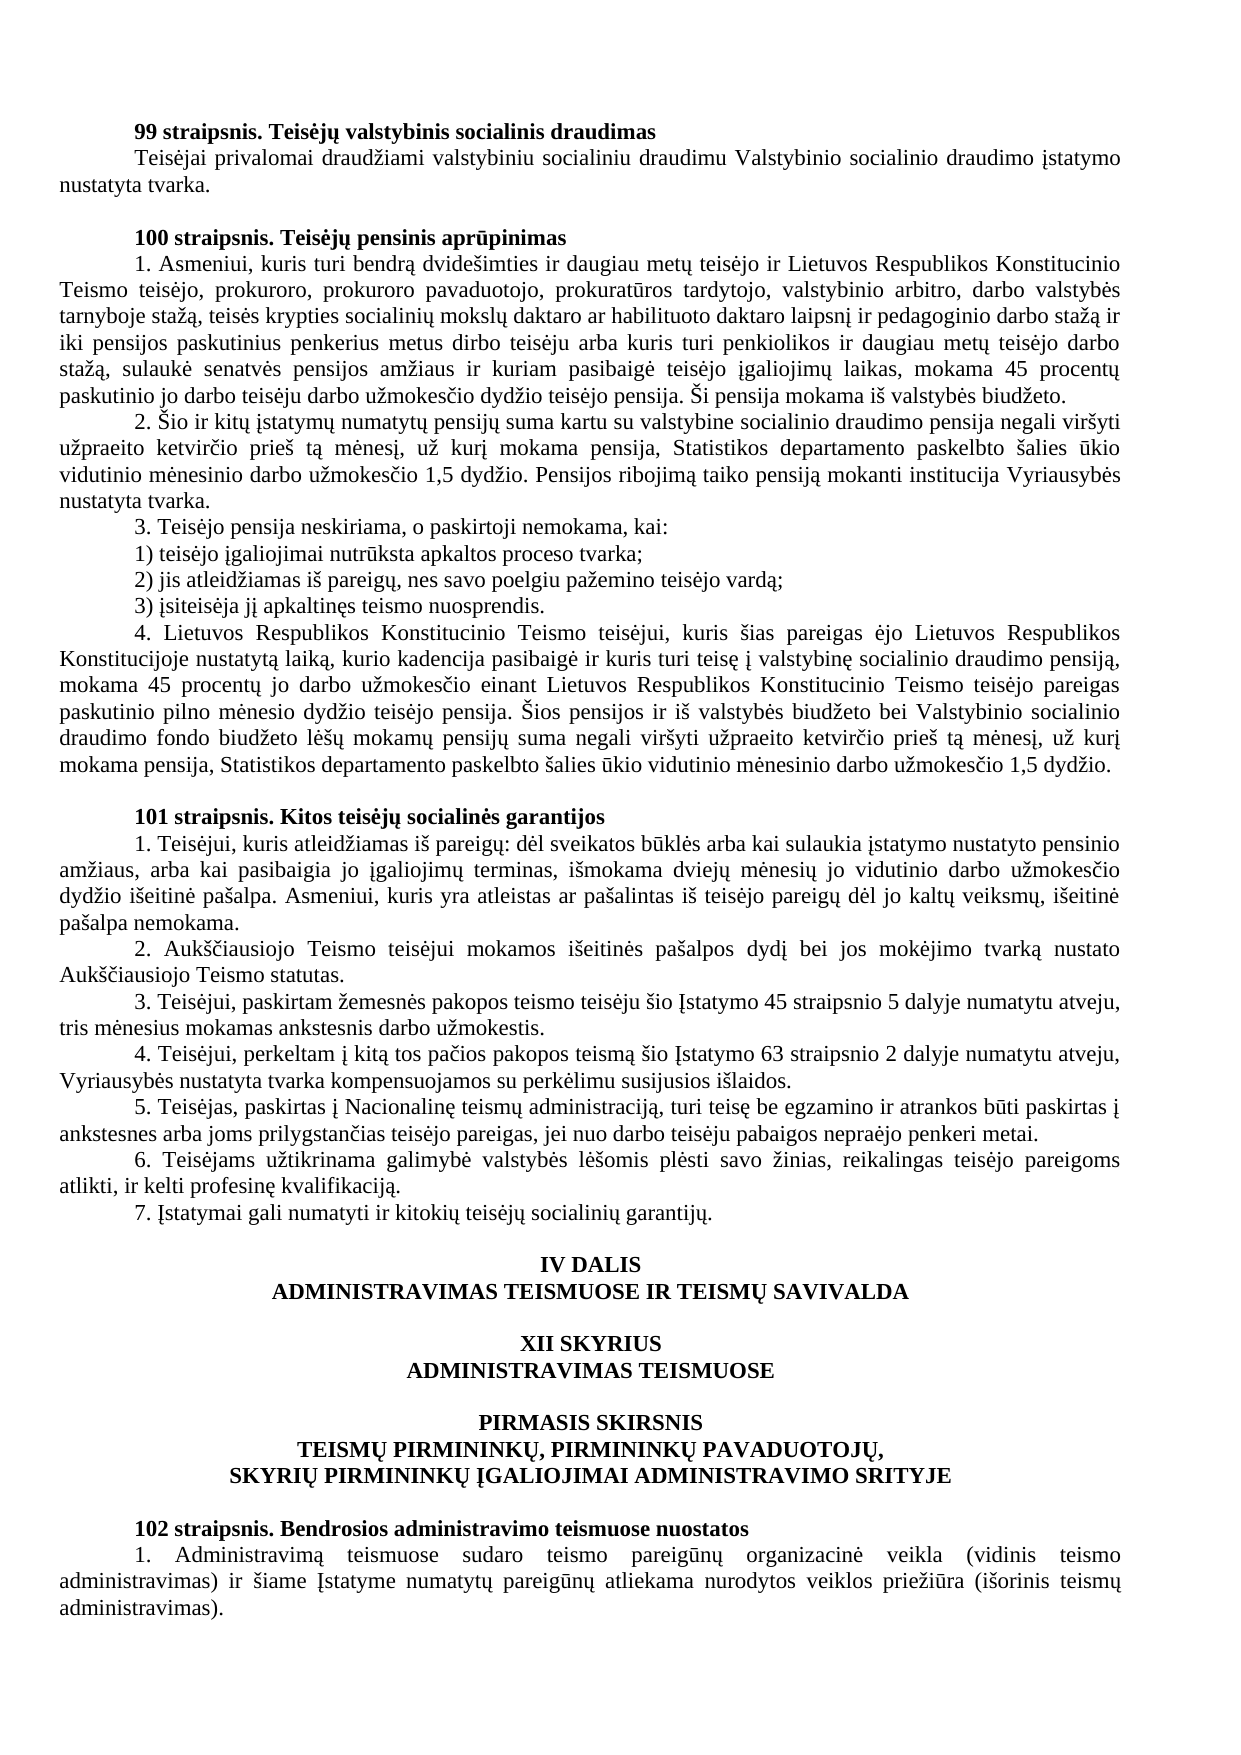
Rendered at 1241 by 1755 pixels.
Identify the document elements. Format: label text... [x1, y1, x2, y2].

text 101 straipsnis. Kitos teisėjų socialinės garantijos [59, 803, 1122, 830]
text 2. Aukščiausiojo Teismo teisėjui mokamos išeitinės pašalpos dydį bei jos mokėjimo tvarką nustato Aukščiausiojo Teismo statutas. [59, 935, 1122, 988]
text 1. Administravimą teismuose sudaro teismo pareigūnų organizacinė veikla (vidinis teismo administravimas) ir šiame Įstatyme numatytų pareigūnų atliekama nurodytos veiklos priežiūra (išorinis teismų administravimas). [59, 1541, 1122, 1620]
text 100 straipsnis. Teisėjų pensinis aprūpinimas [59, 223, 1122, 250]
text 5. Teisėjas, paskirtas į Nacionalinę teismų administraciją, turi teisę be egzamino ir atrankos būti paskirtas į ankstesnes arba joms prilygstančias teisėjo pareigas, jei nuo darbo teisėju pabaigos nepraėjo penkeri metai. [59, 1093, 1122, 1146]
text 4. Teisėjui, perkeltam į kitą tos pačios pakopos teismą šio Įstatymo 63 straipsnio 2 dalyje numatytu atveju, Vyriausybės nustatyta tvarka kompensuojamos su perkėlimu susijusios išlaidos. [59, 1041, 1122, 1093]
text Teisėjai privalomai draudžiami valstybiniu socialiniu draudimu Valstybinio socialinio draudimo įstatymo nustatyta tvarka. [59, 144, 1122, 197]
text SKYRIŲ PIRMININKŲ ĮGALIOJIMAI ADMINISTRAVIMO SRITYJE [59, 1462, 1122, 1488]
text TEISMŲ PIRMININKŲ, PIRMININKŲ PAVADUOTOJŲ, [59, 1436, 1122, 1462]
text ADMINISTRAVIMAS TEISMUOSE [59, 1357, 1122, 1383]
text 2. Šio ir kitų įstatymų numatytų pensijų suma kartu su valstybine socialinio draudimo pensija negali viršyti užpraeito ketvirčio prieš tą mėnesį, už kurį mokama pensija, Statistikos departamento paskelbto šalies ūkio vidutinio mėnesinio darbo užmokesčio 1,5 dydžio. Pensijos ribojimą taiko pensiją mokanti institucija Vyriausybės nustatyta tvarka. [59, 408, 1122, 513]
text 7. Įstatymai gali numatyti ir kitokių teisėjų socialinių garantijų. [59, 1199, 1122, 1225]
text 99 straipsnis. Teisėjų valstybinis socialinis draudimas [59, 118, 1122, 144]
text 1. Asmeniui, kuris turi bendrą dvidešimties ir daugiau metų teisėjo ir Lietuvos Respublikos Konstitucinio Teismo teisėjo, prokuroro, prokuroro pavaduotojo, prokuratūros tardytojo, valstybinio arbitro, darbo valstybės tarnyboje stažą, teisės krypties socialinių mokslų daktaro ar habilituoto daktaro laipsnį ir pedagoginio darbo stažą ir iki pensijos paskutinius penkerius metus dirbo teisėju arba kuris turi penkiolikos ir daugiau metų teisėjo darbo stažą, sulaukė senatvės pensijos amžiaus ir kuriam pasibaigė teisėjo įgaliojimų laikas, mokama 45 procentų paskutinio jo darbo teisėju darbo užmokesčio dydžio teisėjo pensija. Ši pensija mokama iš valstybės biudžeto. [59, 250, 1122, 408]
text 2) jis atleidžiamas iš pareigų, nes savo poelgiu pažemino teisėjo vardą; [59, 566, 1122, 592]
text IV DALIS [59, 1251, 1122, 1278]
text 3. Teisėjui, paskirtam žemesnės pakopos teismo teisėju šio Įstatymo 45 straipsnio 5 dalyje numatytu atveju, tris mėnesius mokamas ankstesnis darbo užmokestis. [59, 988, 1122, 1041]
text 6. Teisėjams užtikrinama galimybė valstybės lėšomis plėsti savo žinias, reikalingas teisėjo pareigoms atlikti, ir kelti profesinę kvalifikaciją. [59, 1146, 1122, 1199]
text 1. Teisėjui, kuris atleidžiamas iš pareigų: dėl sveikatos būklės arba kai sulaukia įstatymo nustatyto pensinio amžiaus, arba kai pasibaigia jo įgaliojimų terminas, išmokama dviejų mėnesių jo vidutinio darbo užmokesčio dydžio išeitinė pašalpa. Asmeniui, kuris yra atleistas ar pašalintas iš teisėjo pareigų dėl jo kaltų veiksmų, išeitinė pašalpa nemokama. [59, 830, 1122, 935]
subtitle PIRMASIS SKIRSNIS [59, 1409, 1122, 1436]
text XII SKYRIUS [59, 1330, 1122, 1357]
text 102 straipsnis. Bendrosios administravimo teismuose nuostatos [59, 1515, 1122, 1541]
subtitle ADMINISTRAVIMAS TEISMUOSE IR TEISMŲ SAVIVALDA [59, 1278, 1122, 1304]
text 4. Lietuvos Respublikos Konstitucinio Teismo teisėjui, kuris šias pareigas ėjo Lietuvos Respublikos Konstitucijoje nustatytą laiką, kurio kadencija pasibaigė ir kuris turi teisę į valstybinę socialinio draudimo pensiją, mokama 45 procentų jo darbo užmokesčio einant Lietuvos Respublikos Konstitucinio Teismo teisėjo pareigas paskutinio pilno mėnesio dydžio teisėjo pensija. Šios pensijos ir iš valstybės biudžeto bei Valstybinio socialinio draudimo fondo biudžeto lėšų mokamų pensijų suma negali viršyti užpraeito ketvirčio prieš tą mėnesį, už kurį mokama pensija, Statistikos departamento paskelbto šalies ūkio vidutinio mėnesinio darbo užmokesčio 1,5 dydžio. [59, 619, 1122, 777]
text 3) įsiteisėja jį apkaltinęs teismo nuosprendis. [59, 592, 1122, 619]
text 1) teisėjo įgaliojimai nutrūksta apkaltos proceso tvarka; [59, 540, 1122, 566]
text 3. Teisėjo pensija neskiriama, o paskirtoji nemokama, kai: [59, 513, 1122, 540]
